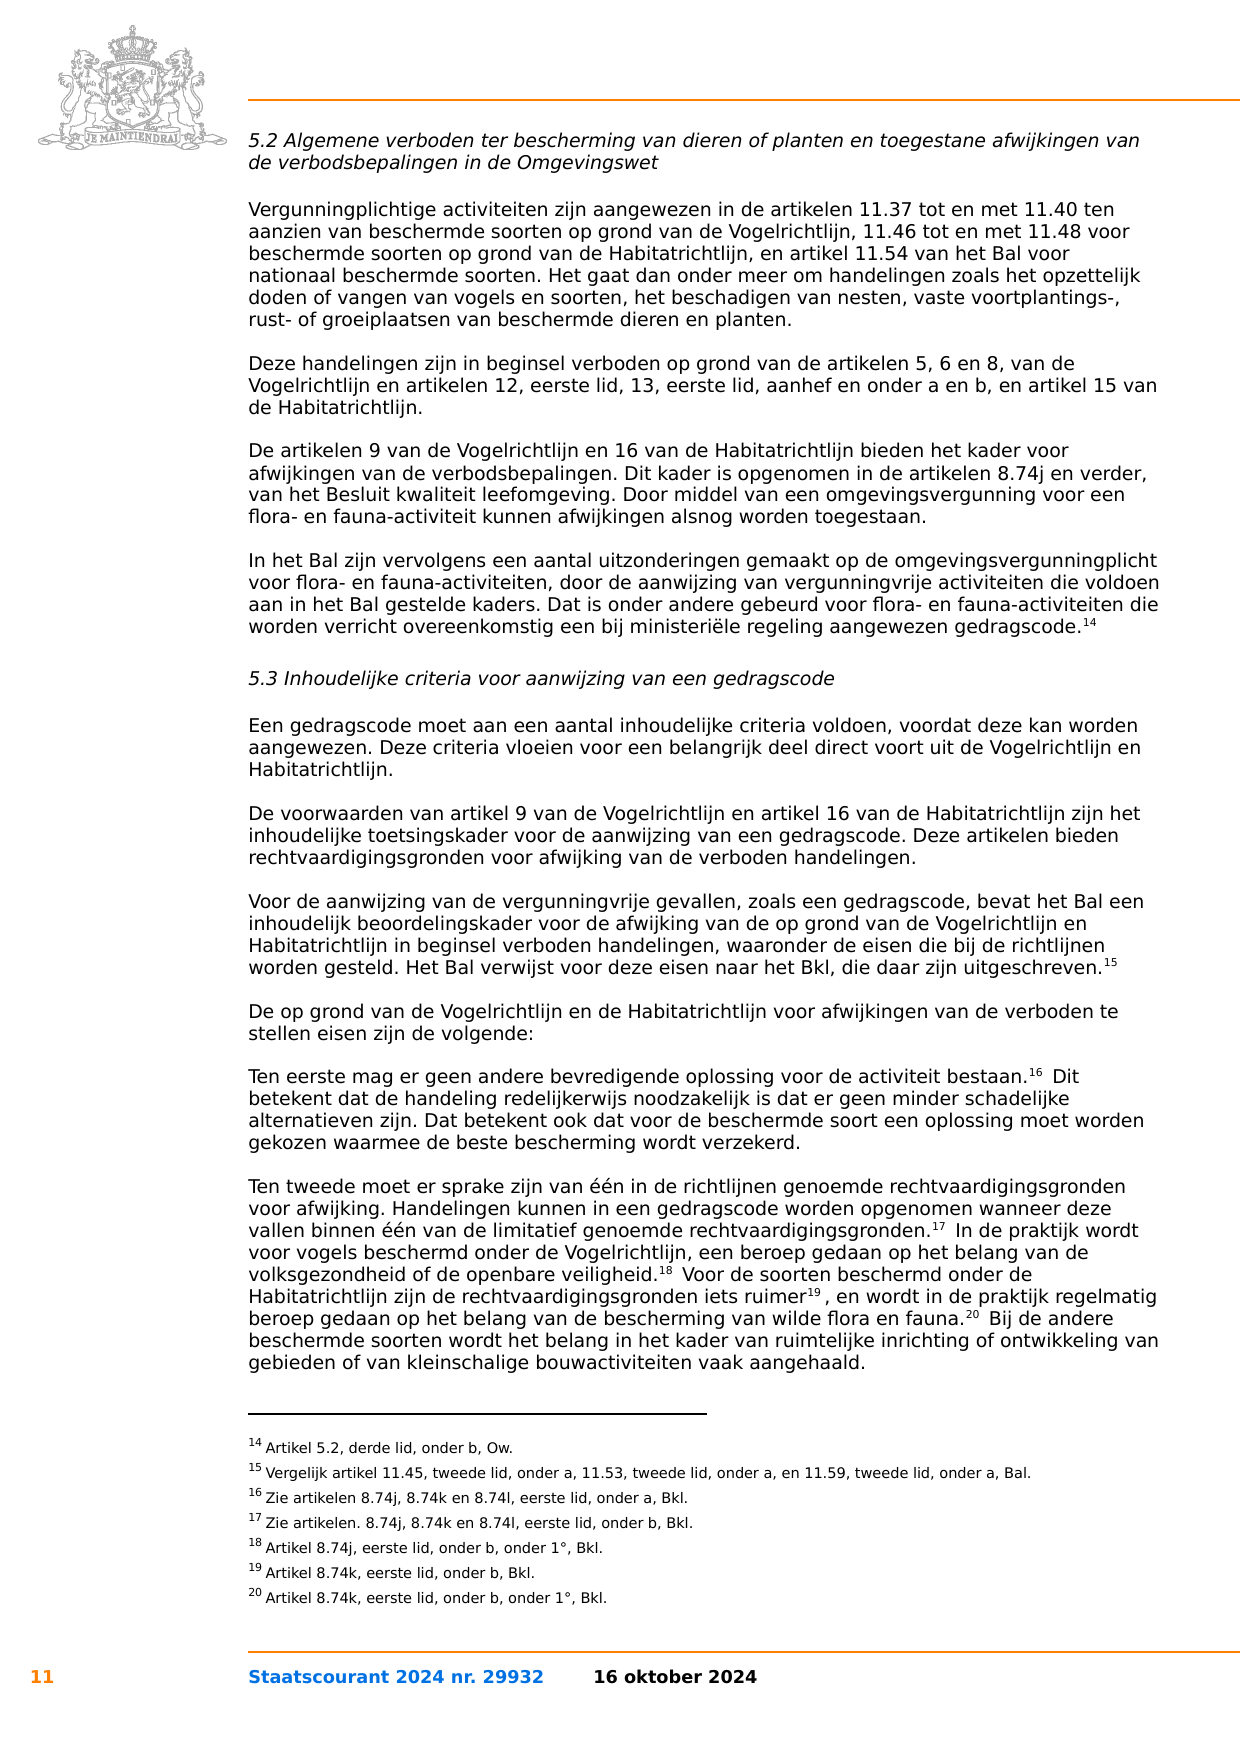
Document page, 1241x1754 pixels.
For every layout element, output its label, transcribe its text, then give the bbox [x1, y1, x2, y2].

text De op grond van de Vogelrichtlijn en de Habitatrichtlijn voor afwijkingen van de verboden te stellen eisen zijn de volgende: [248, 1001, 1163, 1044]
text Voor de aanwijzing van de vergunningvrije gevallen, zoals een gedragscode, bevat het Bal een inhoudelijk beoordelingskader voor de afwijking van de op grond van de Vogelrichtlijn en Habitatrichtlijn in beginsel verboden handelingen, waaronder de eisen die bij de richtlijnen worden gesteld. Het Bal verwijst voor deze eisen naar het Bkl, die daar zijn uitgeschreven. [248, 891, 1163, 979]
text Ten eerste mag er geen andere bevredigende oplossing voor de activiteit bestaan. Dit betekent dat de handeling redelijkerwijs noodzakelijk is dat er geen minder schadelijke alternatieven zijn. Dat betekent ook dat voor de beschermde soort een oplossing moet worden gekozen waarmee de beste bescherming wordt verzekerd. [248, 1066, 1163, 1154]
text Artikel 8.74k, eerste lid, onder b, onder 1°, Bkl. [248, 1586, 1163, 1608]
subtitle 5.3 Inhoudelijke criteria voor aanwijzing van een gedragscode [248, 668, 1163, 690]
text In het Bal zijn vervolgens een aantal uitzonderingen gemaakt op de omgevingsvergunningplicht voor flora- en fauna-activiteiten, door de aanwijzing van vergunningvrije activiteiten die voldoen aan in het Bal gestelde kaders. Dat is onder andere gebeurd voor flora- en fauna-activiteiten die worden verricht overeenkomstig een bij ministeriële regeling aangewezen gedragscode. [248, 550, 1163, 638]
text Vergelijk artikel 11.45, tweede lid, onder a, 11.53, tweede lid, onder a, en 11.59, tweede lid, onder a, Bal. [248, 1461, 1163, 1483]
text Zie artikelen 8.74j, 8.74k en 8.74l, eerste lid, onder a, Bkl. [248, 1486, 1163, 1508]
text Ten tweede moet er sprake zijn van één in de richtlijnen genoemde rechtvaardigingsgronden voor afwijking. Handelingen kunnen in een gedragscode worden opgenomen wanneer deze vallen binnen één van de limitatief genoemde rechtvaardigingsgronden. In de praktijk wordt voor vogels beschermd onder de Vogelrichtlijn, een beroep gedaan op het belang van de volksgezondheid of de openbare veiligheid. Voor de soorten beschermd onder de Habitatrichtlijn zijn de rechtvaardigingsgronden iets ruimer, en wordt in de praktijk regelmatig beroep gedaan op het belang van de bescherming van wilde flora en fauna. Bij de andere beschermde soorten wordt het belang in het kader van ruimtelijke inrichting of ontwikkeling van gebieden of van kleinschalige bouwactiviteiten vaak aangehaald. [248, 1176, 1163, 1374]
text Artikel 8.74k, eerste lid, onder b, Bkl. [248, 1561, 1163, 1583]
picture [38, 25, 227, 150]
text Artikel 8.74j, eerste lid, onder b, onder 1°, Bkl. [248, 1536, 1163, 1558]
text Deze handelingen zijn in beginsel verboden op grond van de artikelen 5, 6 en 8, van de Vogelrichtlijn en artikelen 12, eerste lid, 13, eerste lid, aanhef en onder a en b, en artikel 15 van de Habitatrichtlijn. [248, 353, 1163, 418]
text Een gedragscode moet aan een aantal inhoudelijke criteria voldoen, voordat deze kan worden aangewezen. Deze criteria vloeien voor een belangrijk deel direct voort uit de Vogelrichtlijn en Habitatrichtlijn. [248, 715, 1163, 781]
text De artikelen 9 van de Vogelrichtlijn en 16 van de Habitatrichtlijn bieden het kader voor afwijkingen van de verbodsbepalingen. Dit kader is opgenomen in de artikelen 8.74j en verder, van het Besluit kwaliteit leefomgeving. Door middel van een omgevingsvergunning voor een flora- en fauna-activiteit kunnen afwijkingen alsnog worden toegestaan. [248, 440, 1163, 528]
text Vergunningplichtige activiteiten zijn aangewezen in de artikelen 11.37 tot en met 11.40 ten aanzien van beschermde soorten op grond van de Vogelrichtlijn, 11.46 tot en met 11.48 voor beschermde soorten op grond van de Habitatrichtlijn, en artikel 11.54 van het Bal voor nationaal beschermde soorten. Het gaat dan onder meer om handelingen zoals het opzettelijk doden of vangen van vogels en soorten, het beschadigen van nesten, vaste voortplantings-, rust- of groeiplaatsen van beschermde dieren en planten. [248, 199, 1163, 331]
subtitle 5.2 Algemene verboden ter bescherming van dieren of planten en toegestane afwijkingen van de verbodsbepalingen in de Omgevingswet [248, 130, 1163, 174]
text Zie artikelen. 8.74j, 8.74k en 8.74l, eerste lid, onder b, Bkl. [248, 1511, 1163, 1533]
text Artikel 5.2, derde lid, onder b, Ow. [248, 1436, 1163, 1458]
text De voorwaarden van artikel 9 van de Vogelrichtlijn en artikel 16 van de Habitatrichtlijn zijn het inhoudelijke toetsingskader voor de aanwijzing van een gedragscode. Deze artikelen bieden rechtvaardigingsgronden voor afwijking van de verboden handelingen. [248, 803, 1163, 869]
